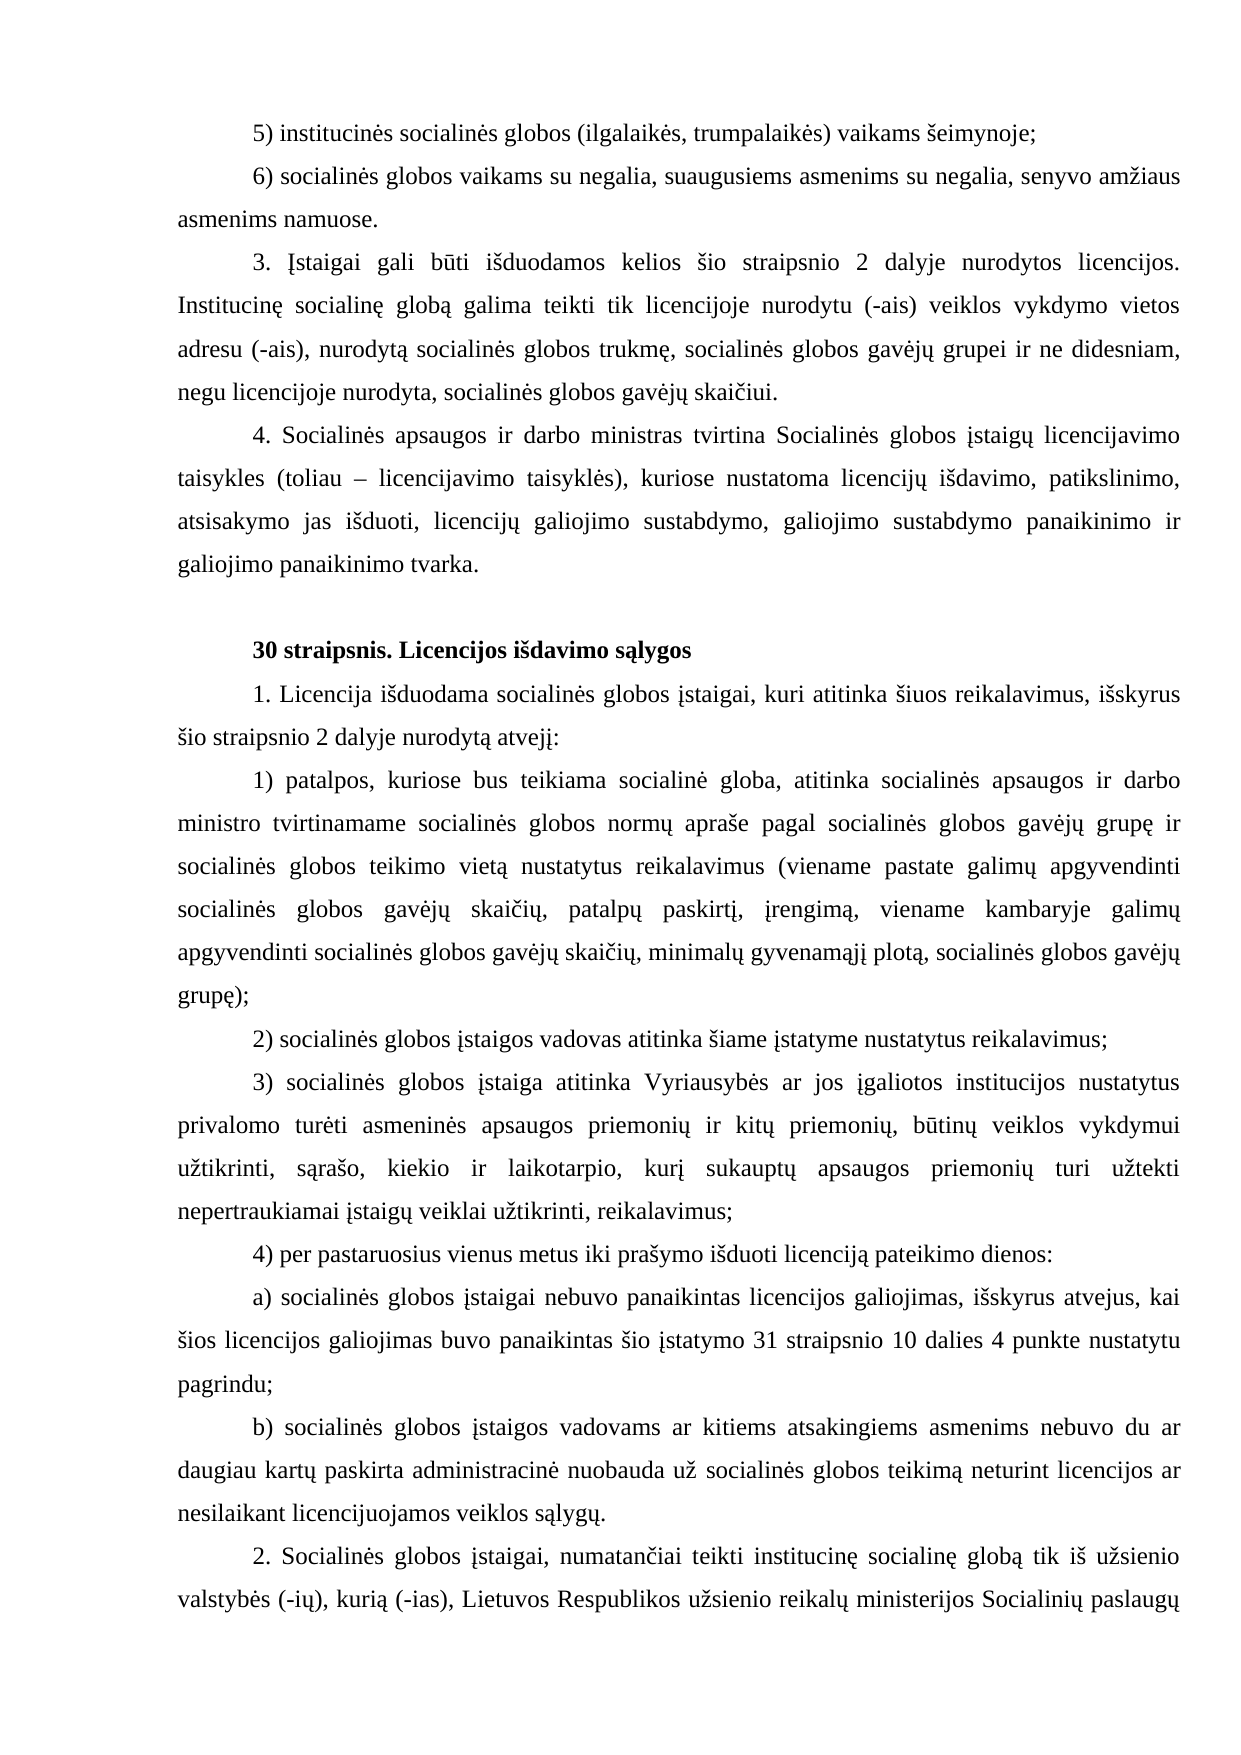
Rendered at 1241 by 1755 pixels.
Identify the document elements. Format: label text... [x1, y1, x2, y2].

text 4) per pastaruosius vienus metus iki prašymo išduoti licenciją pateikimo dienos: [177, 1239, 1181, 1268]
text 6) socialinės globos vaikams su negalia, suaugusiems asmenims su negalia, senyvo amžiaus asmenims namuose. [177, 161, 1181, 233]
text 1) patalpos, kuriose bus teikiama socialinė globa, atitinka socialinės apsaugos ir darbo ministro tvirtinamame socialinės globos normų apraše pagal socialinės globos gavėjų grupę ir socialinės globos teikimo vietą nustatytus reikalavimus (viename pastate galimų apgyvendinti socialinės globos gavėjų skaičių, patalpų paskirtį, įrengimą, viename kambaryje galimų apgyvendinti socialinės globos gavėjų skaičių, minimalų gyvenamąjį plotą, socialinės globos gavėjų grupę); [177, 765, 1181, 1009]
text 2) socialinės globos įstaigos vadovas atitinka šiame įstatyme nustatytus reikalavimus; [177, 1024, 1181, 1052]
text 30 straipsnis. Licencijos išdavimo sąlygos [177, 636, 1181, 664]
text 1. Licencija išduodama socialinės globos įstaigai, kuri atitinka šiuos reikalavimus, išskyrus šio straipsnio 2 dalyje nurodytą atvejį: [177, 679, 1181, 751]
text 3. Įstaigai gali būti išduodamos kelios šio straipsnio 2 dalyje nurodytos licencijos. Institucinę socialinę globą galima teikti tik licencijoje nurodytu (-ais) veiklos vykdymo vietos adresu (-ais), nurodytą socialinės globos trukmę, socialinės globos gavėjų grupei ir ne didesniam, negu licencijoje nurodyta, socialinės globos gavėjų skaičiui. [177, 247, 1181, 406]
text 2. Socialinės globos įstaigai, numatančiai teikti institucinę socialinę globą tik iš užsienio valstybės (-ių), kurią (-ias), Lietuvos Respublikos užsienio reikalų ministerijos Socialinių paslaugų [177, 1541, 1181, 1613]
text a) socialinės globos įstaigai nebuvo panaikintas licencijos galiojimas, išskyrus atvejus, kai šios licencijos galiojimas buvo panaikintas šio įstatymo 31 straipsnio 10 dalies 4 punkte nustatytu pagrindu; [177, 1282, 1181, 1397]
text b) socialinės globos įstaigos vadovams ar kitiems atsakingiems asmenims nebuvo du ar daugiau kartų paskirta administracinė nuobauda už socialinės globos teikimą neturint licencijos ar nesilaikant licencijuojamos veiklos sąlygų. [177, 1412, 1181, 1527]
text 5) institucinės socialinės globos (ilgalaikės, trumpalaikės) vaikams šeimynoje; [177, 118, 1181, 147]
text 3) socialinės globos įstaiga atitinka Vyriausybės ar jos įgaliotos institucijos nustatytus privalomo turėti asmeninės apsaugos priemonių ir kitų priemonių, būtinų veiklos vykdymui užtikrinti, sąrašo, kiekio ir laikotarpio, kurį sukauptų apsaugos priemonių turi užtekti nepertraukiamai įstaigų veiklai užtikrinti, reikalavimus; [177, 1067, 1181, 1225]
text 4. Socialinės apsaugos ir darbo ministras tvirtina Socialinės globos įstaigų licencijavimo taisykles (toliau – licencijavimo taisyklės), kuriose nustatoma licencijų išdavimo, patikslinimo, atsisakymo jas išduoti, licencijų galiojimo sustabdymo, galiojimo sustabdymo panaikinimo ir galiojimo panaikinimo tvarka. [177, 420, 1181, 578]
